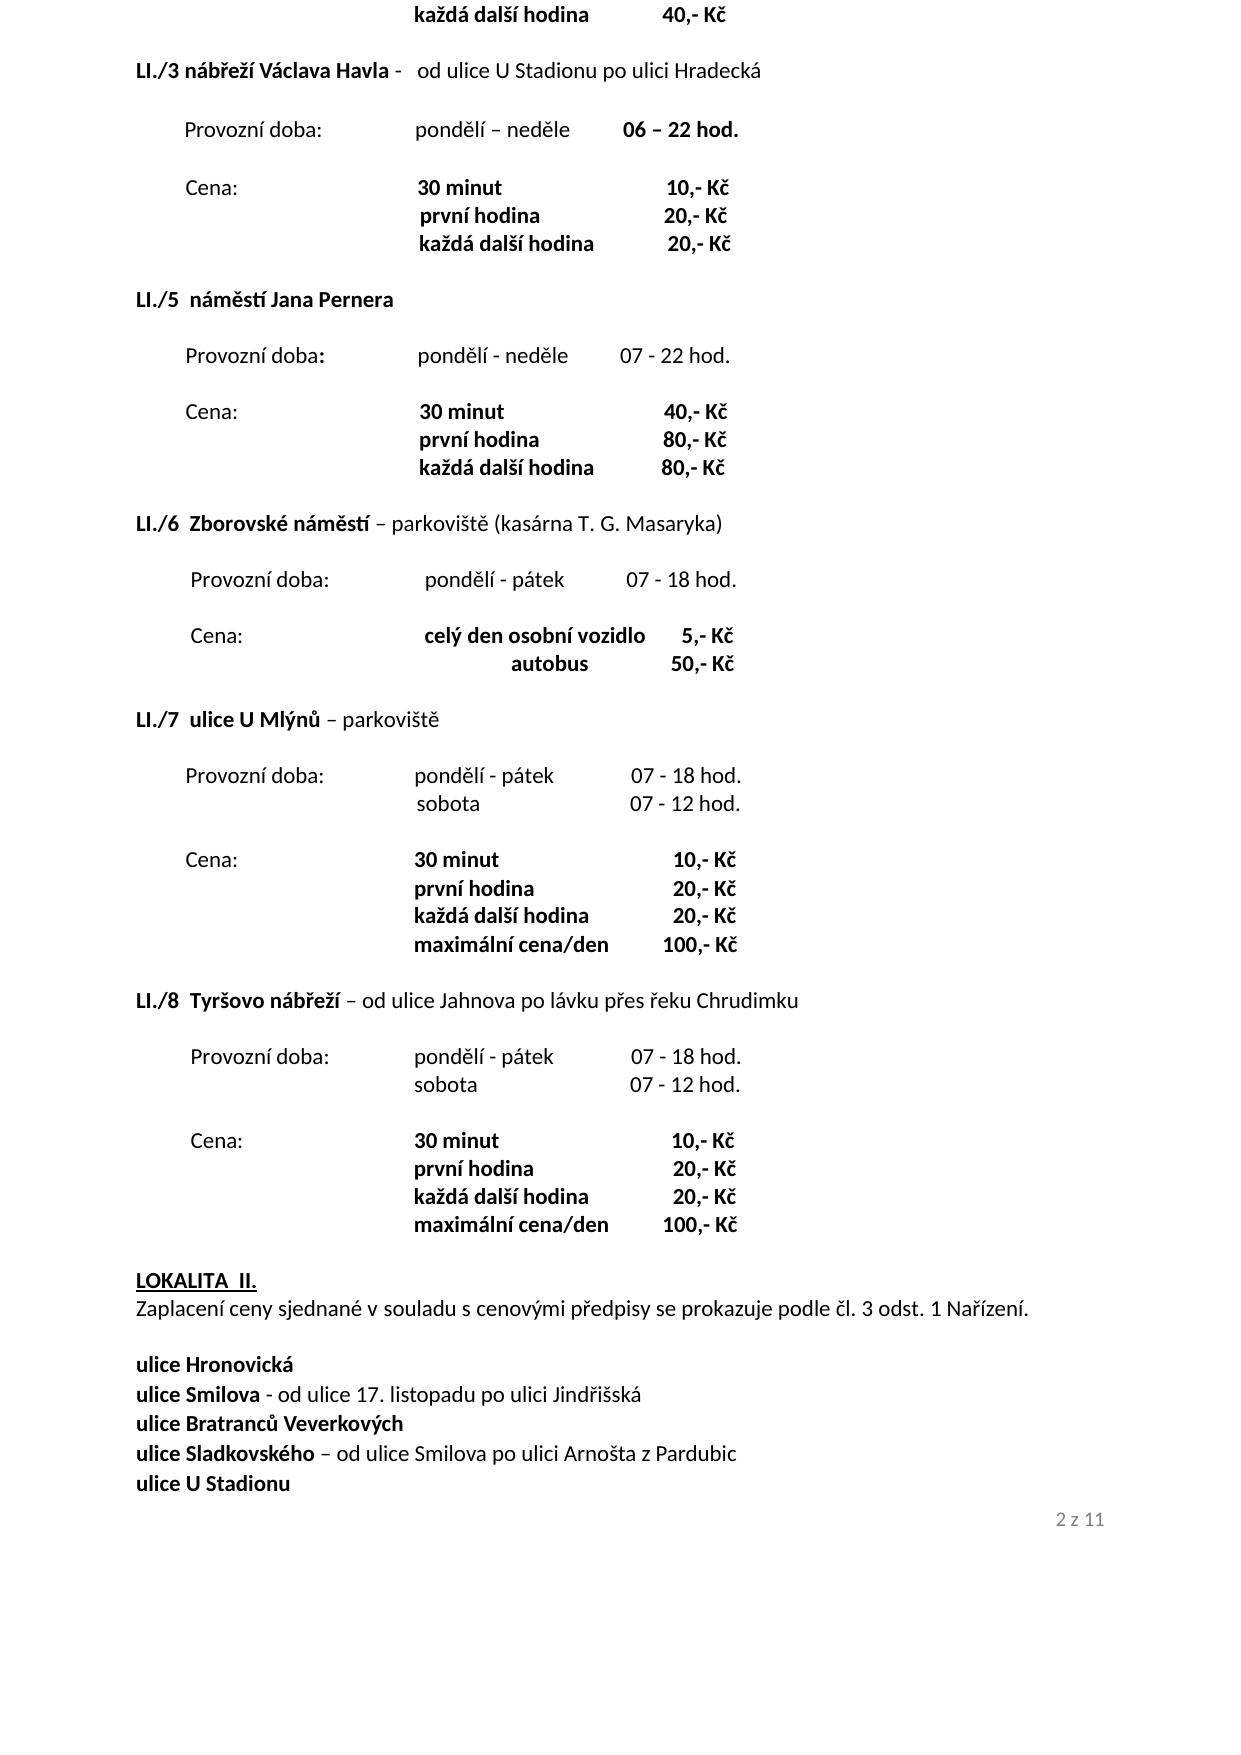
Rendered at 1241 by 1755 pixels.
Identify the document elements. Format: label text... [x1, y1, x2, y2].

text Provozní doba: pondělí - neděle 07 - 22 hod. [180, 341, 1104, 369]
text každá další hodina 20,- Kč [136, 902, 1104, 930]
text LI./8 Tyršovo nábřeží – od ulice Jahnova po lávku přes řeku Chrudimku [136, 986, 1104, 1014]
text Provozní doba: pondělí - pátek 07 - 18 hod. [180, 762, 1104, 789]
text ulice Sladkovského – od ulice Smilova po ulici Arnošta z Pardubic [136, 1439, 1104, 1467]
text sobota 07 - 12 hod. [180, 1070, 1104, 1098]
text první hodina 20,- Kč [283, 1154, 1104, 1182]
text Cena: celý den osobní vozidlo 5,- Kč [136, 621, 1104, 649]
text první hodina 20,- Kč [357, 874, 1104, 902]
text Zaplacení ceny sjednané v souladu s cenovými předpisy se prokazuje podle čl. 3 odst. 1 Nařízení. [136, 1294, 1104, 1322]
text každá další hodina 20,- Kč [283, 1182, 1104, 1210]
text první hodina 20,- Kč [136, 201, 1104, 229]
text LI./6 Zborovské náměstí – parkoviště (kasárna T. G. Masaryka) [136, 509, 1104, 537]
text maximální cena/den 100,- Kč [357, 930, 1104, 958]
text každá další hodina 80,- Kč [136, 453, 1104, 481]
text LOKALITA II. [136, 1266, 1104, 1294]
text Provozní doba: pondělí - pátek 07 - 18 hod. [180, 1042, 1104, 1070]
text sobota 07 - 12 hod. [180, 789, 1104, 818]
text autobus 50,- Kč [511, 649, 1104, 677]
text Cena: 30 minut 40,- Kč [136, 397, 1104, 425]
text každá další hodina 20,- Kč [136, 229, 1104, 257]
text ulice U Stadionu [136, 1469, 1104, 1497]
text LI./7 ulice U Mlýnů – parkoviště [136, 706, 1104, 733]
text každá další hodina 40,- Kč [136, 0, 1104, 28]
text ulice Bratranců Veverkových [136, 1409, 1104, 1437]
text Provozní doba: pondělí - pátek 07 - 18 hod. [180, 565, 1104, 593]
text Cena: 30 minut 10,- Kč [136, 846, 1104, 874]
text první hodina 80,- Kč [136, 425, 1104, 453]
text Provozní doba: pondělí – neděle 06 – 22 hod. [179, 115, 1104, 143]
text LI./5 náměstí Jana Pernera [136, 285, 1104, 313]
text Cena: 30 minut 10,- Kč [136, 1126, 1104, 1154]
text ulice Hronovická [136, 1350, 1104, 1378]
text LI./3 nábřeží Václava Havla - od ulice U Stadionu po ulici Hradecká [136, 56, 1104, 84]
text Cena: 30 minut 10,- Kč [136, 173, 1104, 201]
text maximální cena/den 100,- Kč [283, 1210, 1104, 1238]
text ulice Smilova - od ulice 17. listopadu po ulici Jindřišská [136, 1380, 1104, 1408]
